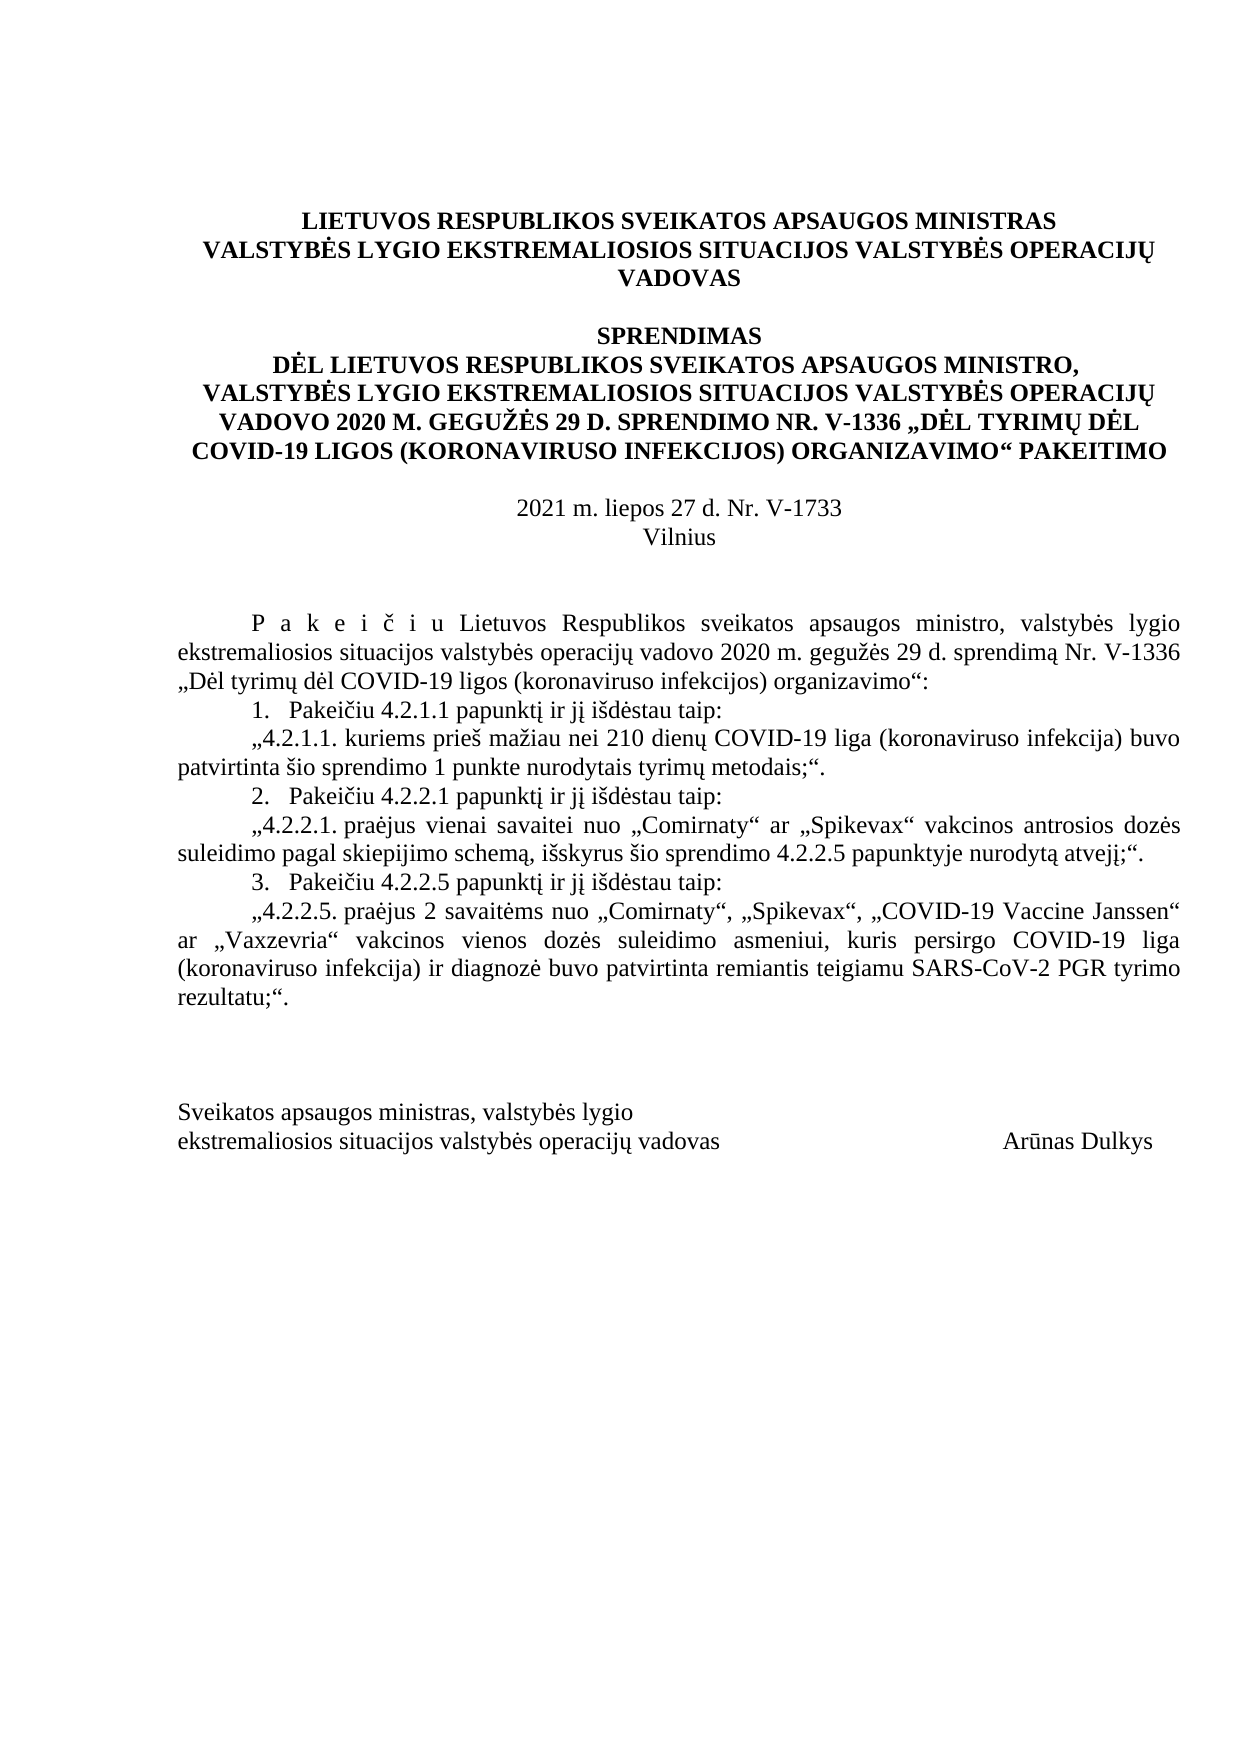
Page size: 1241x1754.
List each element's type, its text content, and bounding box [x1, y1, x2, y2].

text 2. Pakeičiu 4.2.2.1 papunktį ir jį išdėstau taip: [251, 781, 1181, 810]
text DĖL LIETUVOS RESPUBLIKOS SVEIKATOS APSAUGOS MINISTRO, [177, 350, 1181, 378]
text 3. Pakeičiu 4.2.2.5 papunktį ir jį išdėstau taip: [251, 867, 1181, 896]
text „4.2.1.1. kuriems prieš mažiau nei 210 dienų COVID-19 liga (koronaviruso infekcija) buvo patvirtinta šio sprendimo 1 punkte nurodytais tyrimų metodais;“. [177, 723, 1181, 781]
text VALSTYBĖS LYGIO EKSTREMALIOSIOS SITUACIJOS VALSTYBĖS OPERACIJŲ VADOVO 2020 M. GEGUŽĖS 29 D. SPRENDIMO NR. V-1336 „DĖL TYRIMŲ DĖL COVID-19 LIGOS (KORONAVIRUSO INFEKCIJOS) ORGANIZAVIMO“ PAKEITIMO [177, 378, 1181, 465]
text 1. Pakeičiu 4.2.1.1 papunktį ir jį išdėstau taip: [251, 695, 1181, 723]
text P a k e i č i u Lietuvos Respublikos sveikatos apsaugos ministro, valstybės lygio ekstremaliosios situacijos valstybės operacijų vadovo 2020 m. gegužės 29 d. sprendimą Nr. V-1336 „Dėl tyrimų dėl COVID-19 ligos (koronaviruso infekcijos) organizavimo“: [177, 608, 1181, 695]
text ekstremaliosios situacijos valstybės operacijų vadovas Arūnas Dulkys [177, 1126, 1181, 1155]
text SPRENDIMAS [177, 321, 1181, 350]
text „4.2.2.5. praėjus 2 savaitėms nuo „Comirnaty“, „Spikevax“, „COVID-19 Vaccine Janssen“ ar „Vaxzevria“ vakcinos vienos dozės suleidimo asmeniui, kuris persirgo COVID-19 liga (koronaviruso infekcija) ir diagnozė buvo patvirtinta remiantis teigiamu SARS-CoV-2 PGR tyrimo rezultatu;“. [177, 896, 1181, 1011]
text VALSTYBĖS LYGIO EKSTREMALIOSIOS SITUACIJOS VALSTYBĖS OPERACIJŲ VADOVAS [177, 235, 1181, 292]
text Sveikatos apsaugos ministras, valstybės lygio [177, 1097, 1181, 1126]
text Vilnius [177, 522, 1181, 551]
text LIETUVOS RESPUBLIKOS SVEIKATOS APSAUGOS MINISTRAS [177, 206, 1181, 235]
text „4.2.2.1. praėjus vienai savaitei nuo „Comirnaty“ ar „Spikevax“ vakcinos antrosios dozės suleidimo pagal skiepijimo schemą, išskyrus šio sprendimo 4.2.2.5 papunktyje nurodytą atvejį;“. [177, 810, 1181, 867]
text 2021 m. liepos 27 d. Nr. V-1733 [177, 493, 1181, 522]
